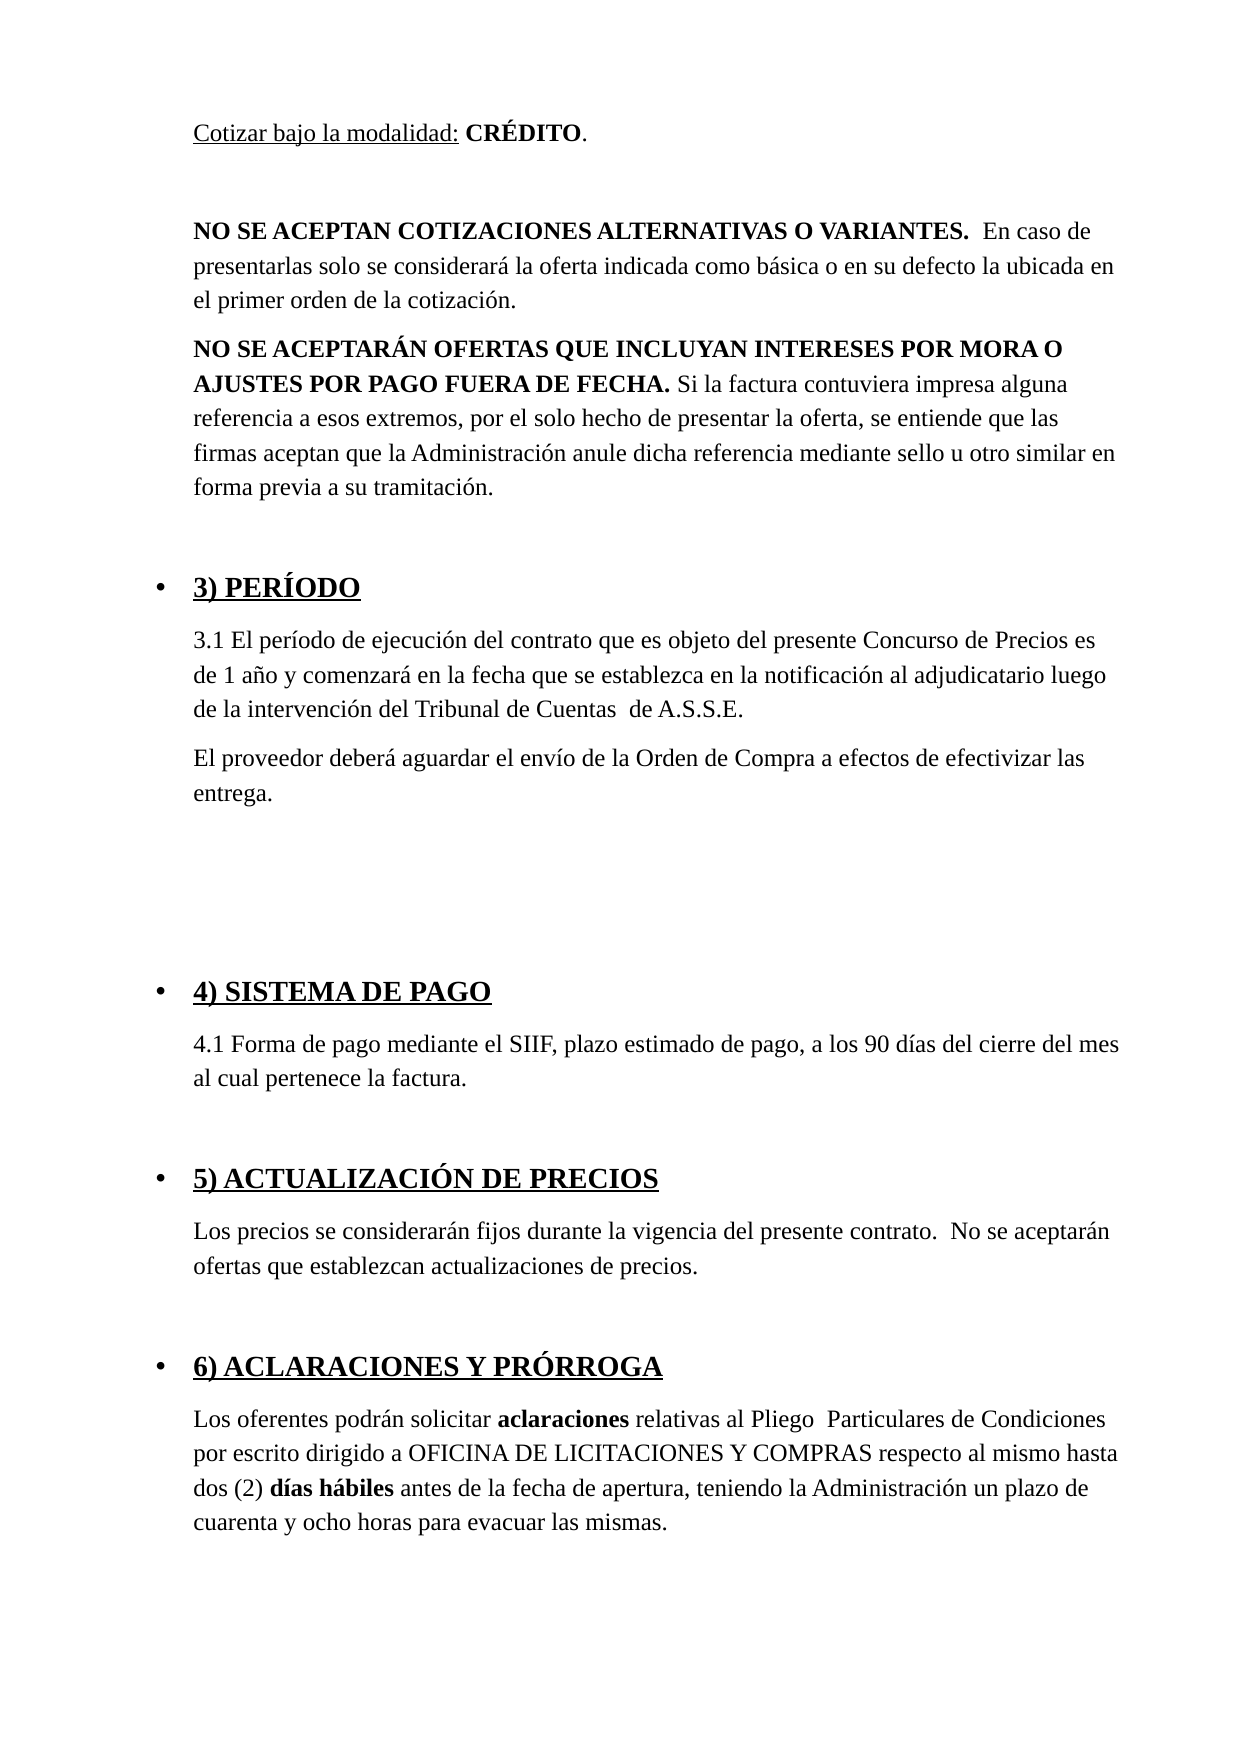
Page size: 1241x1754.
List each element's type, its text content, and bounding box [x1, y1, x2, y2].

list 4) SISTEMA DE PAGO [156, 974, 1122, 1008]
list NO SE ACEPTARÁN OFERTAS QUE INCLUYAN INTERESES POR MORA O AJUSTES POR PAGO FUERA DE FECHA. Si la factura contuviera impresa alguna referencia a esos extremos, por el solo hecho de presentar la oferta, se entiende que las firmas aceptan que la Administración anule dicha referencia mediante sello u otro similar en forma previa a su tramitación. [156, 334, 1122, 501]
list El proveedor deberá aguardar el envío de la Orden de Compra a efectos de efectivizar las entrega. [156, 743, 1122, 806]
list 4.1 Forma de pago mediante el SIIF, plazo estimado de pago, a los 90 días del cierre del mes al cual pertenece la factura. [156, 1029, 1122, 1092]
list 5) ACTUALIZACIÓN DE PRECIOS [156, 1161, 1122, 1195]
list 3.1 El período de ejecución del contrato que es objeto del presente Concurso de Precios es de 1 año y comenzará en la fecha que se establezca en la notificación al adjudicatario luego de la intervención del Tribunal de Cuentas de A.S.S.E. [156, 625, 1122, 723]
list Los oferentes podrán solicitar aclaraciones relativas al Pliego Particulares de Condiciones por escrito dirigido a OFICINA DE LICITACIONES Y COMPRAS respecto al mismo hasta dos (2) días hábiles antes de la fecha de apertura, teniendo la Administración un plazo de cuarenta y ocho horas para evacuar las mismas. [156, 1404, 1122, 1536]
list 3) PERÍODO [156, 570, 1122, 604]
list NO SE ACEPTAN COTIZACIONES ALTERNATIVAS O VARIANTES. En caso de presentarlas solo se considerará la oferta indicada como básica o en su defecto la ubicada en el primer orden de la cotización. [156, 216, 1122, 314]
list Cotizar bajo la modalidad: CRÉDITO. [156, 118, 1122, 147]
list Los precios se considerarán fijos durante la vigencia del presente contrato. No se aceptarán ofertas que establezcan actualizaciones de precios. [156, 1216, 1122, 1279]
list 6) ACLARACIONES Y PRÓRROGA [156, 1349, 1122, 1383]
